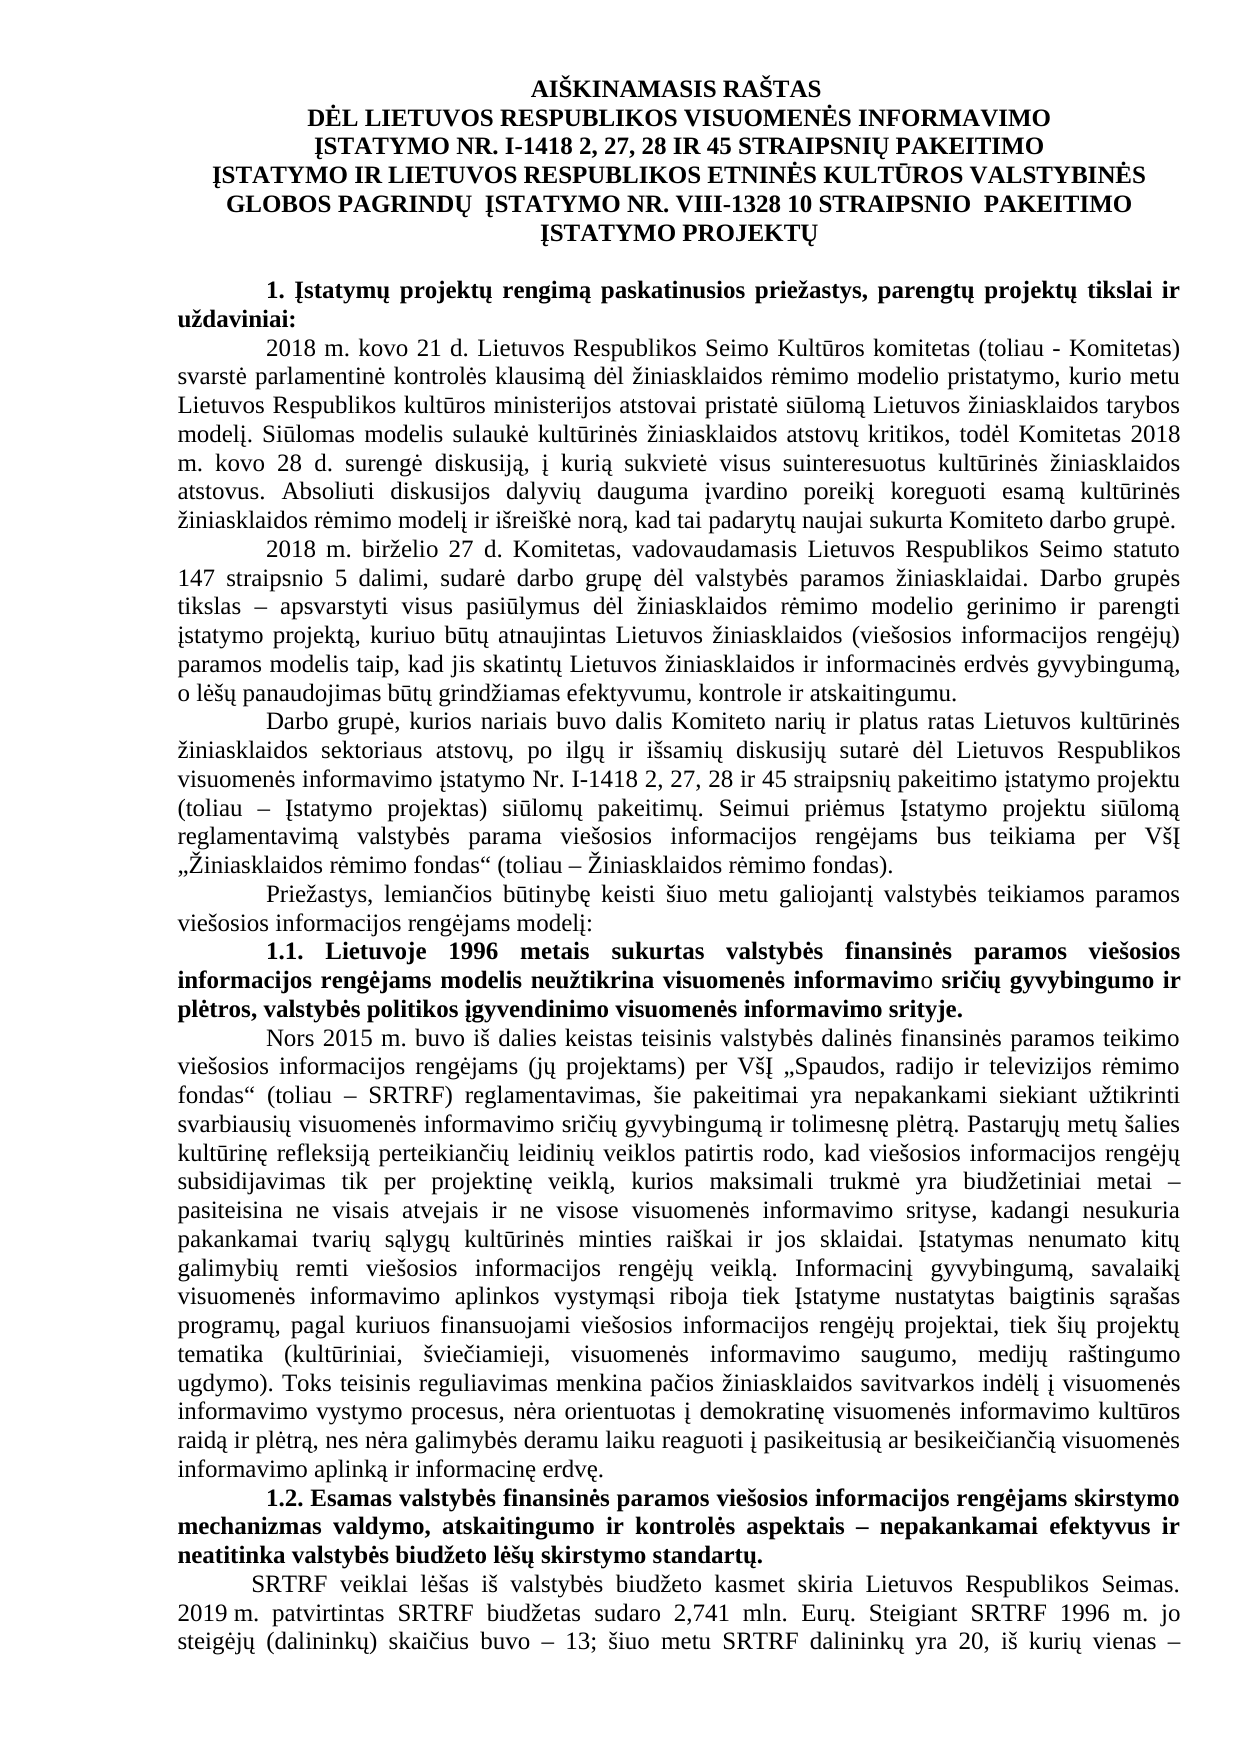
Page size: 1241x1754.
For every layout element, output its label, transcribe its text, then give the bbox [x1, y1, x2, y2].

text 2018 m. kovo 21 d. Lietuvos Respublikos Seimo Kultūros komitetas (toliau - Komitetas) svarstė parlamentinė kontrolės klausimą dėl žiniasklaidos rėmimo modelio pristatymo, kurio metu Lietuvos Respublikos kultūros ministerijos atstovai pristatė siūlomą Lietuvos žiniasklaidos tarybos modelį. Siūlomas modelis sulaukė kultūrinės žiniasklaidos atstovų kritikos, todėl Komitetas 2018 m. kovo 28 d. surengė diskusiją, į kurią sukvietė visus suinteresuotus kultūrinės žiniasklaidos atstovus. Absoliuti diskusijos dalyvių dauguma įvardino poreikį koreguoti esamą kultūrinės žiniasklaidos rėmimo modelį ir išreiškė norą, kad tai padarytų naujai sukurta Komiteto darbo grupė. [177, 333, 1181, 534]
text 1.1. Lietuvoje 1996 metais sukurtas valstybės finansinės paramos viešosios informacijos rengėjams modelis neužtikrina visuomenės informavimo sričių gyvybingumo ir plėtros, valstybės politikos įgyvendinimo visuomenės informavimo srityje. [177, 936, 1181, 1023]
text DĖL LIETUVOS RESPUBLIKOS VISUOMENĖS INFORMAVIMO [177, 103, 1181, 131]
text 1. Įstatymų projektų rengimą paskatinusios priežastys, parengtų projektų tikslai ir uždaviniai: [177, 275, 1181, 333]
text Priežastys, lemiančios būtinybę keisti šiuo metu galiojantį valstybės teikiamos paramos viešosios informacijos rengėjams modelį: [177, 879, 1181, 936]
text SRTRF veiklai lėšas iš valstybės biudžeto kasmet skiria Lietuvos Respublikos Seimas. 2019 m. patvirtintas SRTRF biudžetas sudaro 2,741 mln. Eurų. Steigiant SRTRF 1996 m. jo steigėjų (dalininkų) skaičius buvo – 13; šiuo metu SRTRF dalininkų yra 20, iš kurių vienas – [177, 1569, 1181, 1655]
text ĮSTATYMo ir LIETUVOS RESPUBLIKOS ETNINĖS KULTŪROS VALSTYBINĖS GLOBOS PAGRINDŲ ĮSTATYMO NR. VIII-1328 10 STRAIPSNIO PAKEITIMO [177, 160, 1181, 218]
text 2018 m. birželio 27 d. Komitetas, vadovaudamasis Lietuvos Respublikos Seimo statuto 147 straipsnio 5 dalimi, sudarė darbo grupę dėl valstybės paramos žiniasklaidai. Darbo grupės tikslas – apsvarstyti visus pasiūlymus dėl žiniasklaidos rėmimo modelio gerinimo ir parengti įstatymo projektą, kuriuo būtų atnaujintas Lietuvos žiniasklaidos (viešosios informacijos rengėjų) paramos modelis taip, kad jis skatintų Lietuvos žiniasklaidos ir informacinės erdvės gyvybingumą, o lėšų panaudojimas būtų grindžiamas efektyvumu, kontrole ir atskaitingumu. [177, 534, 1181, 706]
text Darbo grupė, kurios nariais buvo dalis Komiteto narių ir platus ratas Lietuvos kultūrinės žiniasklaidos sektoriaus atstovų, po ilgų ir išsamių diskusijų sutarė dėl Lietuvos Respublikos visuomenės informavimo įstatymo Nr. I-1418 2, 27, 28 ir 45 straipsnių pakeitimo įstatymo projektu (toliau – Įstatymo projektas) siūlomų pakeitimų. Seimui priėmus Įstatymo projektu siūlomą reglamentavimą valstybės parama viešosios informacijos rengėjams bus teikiama per VšĮ „Žiniasklaidos rėmimo fondas“ (toliau – Žiniasklaidos rėmimo fondas). [177, 706, 1181, 879]
text AIŠKINAMASIS RAŠTAS [177, 74, 1181, 103]
text ĮSTATYMO NR. I-1418 2, 27, 28 ir 45 STRAIPSNIŲ PAKEITIMO [177, 131, 1181, 160]
text Nors 2015 m. buvo iš dalies keistas teisinis valstybės dalinės finansinės paramos teikimo viešosios informacijos rengėjams (jų projektams) per VšĮ „Spaudos, radijo ir televizijos rėmimo fondas“ (toliau – SRTRF) reglamentavimas, šie pakeitimai yra nepakankami siekiant užtikrinti svarbiausių visuomenės informavimo sričių gyvybingumą ir tolimesnę plėtrą. Pastarųjų metų šalies kultūrinę refleksiją perteikiančių leidinių veiklos patirtis rodo, kad viešosios informacijos rengėjų subsidijavimas tik per projektinę veiklą, kurios maksimali trukmė yra biudžetiniai metai – pasiteisina ne visais atvejais ir ne visose visuomenės informavimo srityse, kadangi nesukuria pakankamai tvarių sąlygų kultūrinės minties raiškai ir jos sklaidai. Įstatymas nenumato kitų galimybių remti viešosios informacijos rengėjų veiklą. Informacinį gyvybingumą, savalaikį visuomenės informavimo aplinkos vystymąsi riboja tiek Įstatyme nustatytas baigtinis sąrašas programų, pagal kuriuos finansuojami viešosios informacijos rengėjų projektai, tiek šių projektų tematika (kultūriniai, šviečiamieji, visuomenės informavimo saugumo, medijų raštingumo ugdymo). Toks teisinis reguliavimas menkina pačios žiniasklaidos savitvarkos indėlį į visuomenės informavimo vystymo procesus, nėra orientuotas į demokratinę visuomenės informavimo kultūros raidą ir plėtrą, nes nėra galimybės deramu laiku reaguoti į pasikeitusią ar besikeičiančią visuomenės informavimo aplinką ir informacinę erdvę. [177, 1023, 1181, 1483]
text ĮSTATYMo projektų [177, 218, 1181, 246]
text 1.2. Esamas valstybės finansinės paramos viešosios informacijos rengėjams skirstymo mechanizmas valdymo, atskaitingumo ir kontrolės aspektais – nepakankamai efektyvus ir neatitinka valstybės biudžeto lėšų skirstymo standartų. [177, 1483, 1181, 1569]
